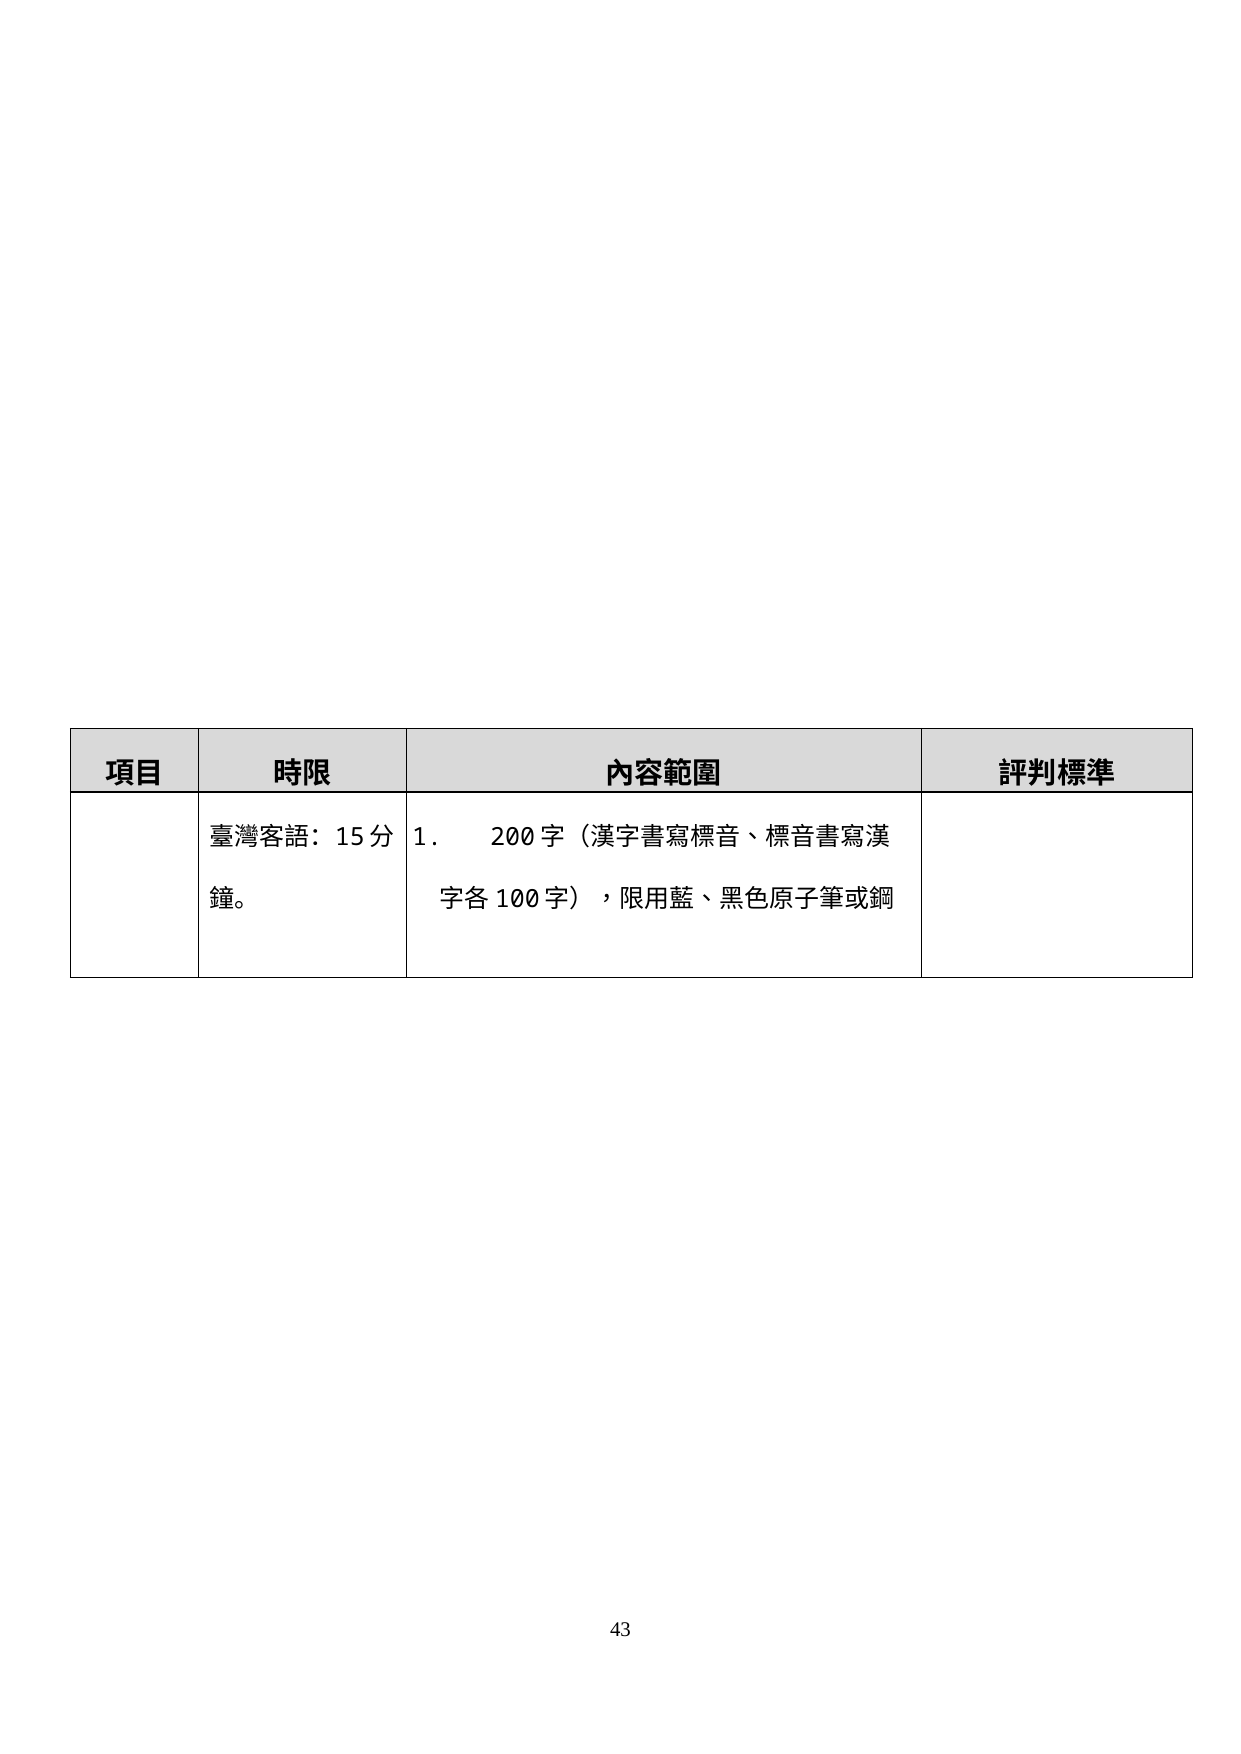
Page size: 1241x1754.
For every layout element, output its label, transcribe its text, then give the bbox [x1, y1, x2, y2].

table_header 項目 [71, 729, 198, 791]
table_cell 200字（漢字書寫標音、標音書寫漢字各100字），限用藍、黑色原子筆或鋼筆書寫，塗改不計分。 拼音以教育部101年9月12日臺語字第1010161610號函修正公布之「客家語拼音方案」為準，詳細內容請參閱：https://bit.ly/2Iog8Jw。 漢字使用依教育部公布之《臺灣客家語常用詞辭典》為準，詳細內容請參閱：https://hakkadict.moe.edu.tw/。 [407, 793, 921, 977]
table_cell [922, 793, 1192, 977]
table_header 內容範圍 [407, 729, 921, 791]
table_cell 臺灣客語：15分鐘。 [199, 793, 406, 977]
table_cell [71, 793, 198, 977]
table_header 時限 [199, 729, 406, 791]
table_header 評判標準 [922, 729, 1192, 791]
